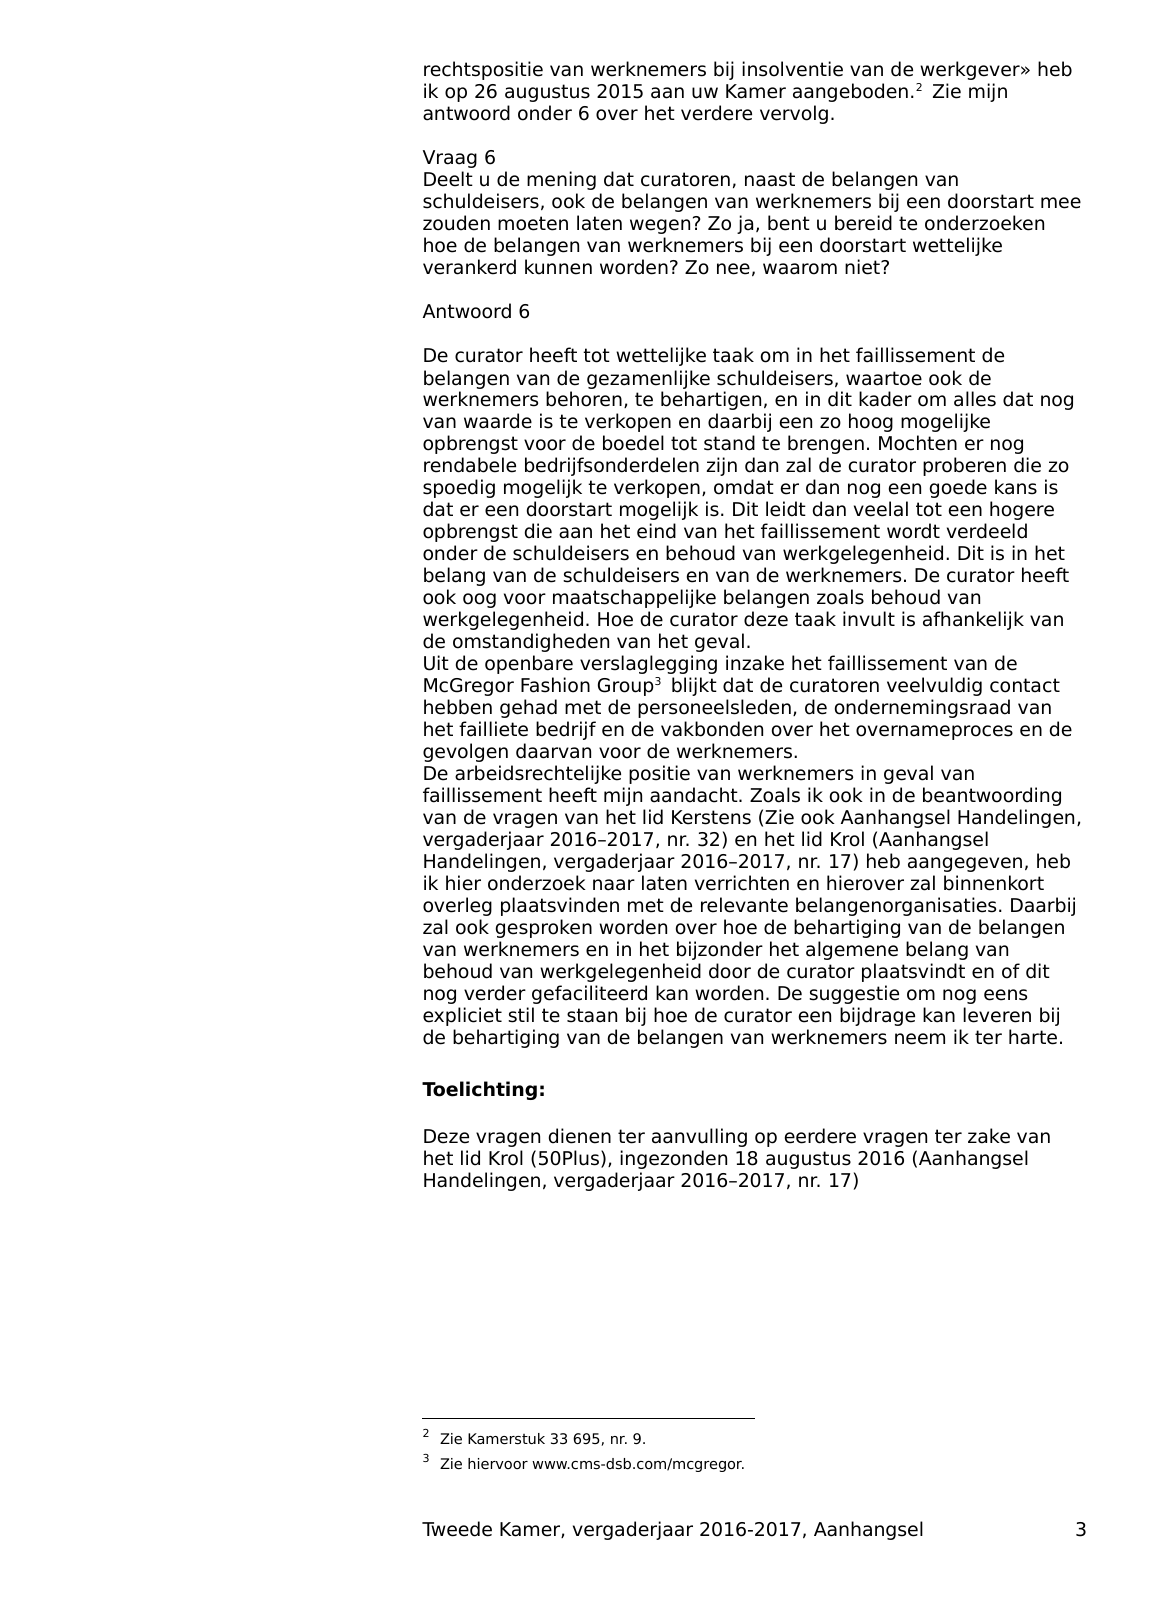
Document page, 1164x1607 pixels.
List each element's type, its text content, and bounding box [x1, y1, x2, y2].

text rechtspositie van werknemers bij insolventie van de werkgever» heb ik op 26 augustus 2015 aan uw Kamer aangeboden. Zie mijn antwoord onder 6 over het verdere vervolg. [422, 59, 1087, 125]
text De curator heeft tot wettelijke taak om in het faillissement de belangen van de gezamenlijke schuldeisers, waartoe ook de werknemers behoren, te behartigen, en in dit kader om alles dat nog van waarde is te verkopen en daarbij een zo hoog mogelijke opbrengst voor de boedel tot stand te brengen. Mochten er nog rendabele bedrijfsonderdelen zijn dan zal de curator proberen die zo spoedig mogelijk te verkopen, omdat er dan nog een goede kans is dat er een doorstart mogelijk is. Dit leidt dan veelal tot een hogere opbrengst die aan het eind van het faillissement wordt verdeeld onder de schuldeisers en behoud van werkgelegenheid. Dit is in het belang van de schuldeisers en van de werknemers. De curator heeft ook oog voor maatschappelijke belangen zoals behoud van werkgelegenheid. Hoe de curator deze taak invult is afhankelijk van de omstandigheden van het geval. [422, 345, 1087, 653]
subtitle Toelichting: [422, 1079, 1087, 1101]
text Zie hiervoor www.cms-dsb.com/mcgregor. [422, 1452, 1087, 1474]
text Uit de openbare verslaglegging inzake het faillissement van de McGregor Fashion Group blijkt dat de curatoren veelvuldig contact hebben gehad met de personeelsleden, de ondernemingsraad van het failliete bedrijf en de vakbonden over het overnameproces en de gevolgen daarvan voor de werknemers. [422, 653, 1087, 763]
text Deze vragen dienen ter aanvulling op eerdere vragen ter zake van het lid Krol (50Plus), ingezonden 18 augustus 2016 (Aanhangsel Handelingen, vergaderjaar 2016–2017, nr. 17) [422, 1126, 1087, 1192]
text De arbeidsrechtelijke positie van werknemers in geval van faillissement heeft mijn aandacht. Zoals ik ook in de beantwoording van de vragen van het lid Kerstens (Zie ook Aanhangsel Handelingen, vergaderjaar 2016–2017, nr. 32) en het lid Krol (Aanhangsel Handelingen, vergaderjaar 2016–2017, nr. 17) heb aangegeven, heb ik hier onderzoek naar laten verrichten en hierover zal binnenkort overleg plaatsvinden met de relevante belangenorganisaties. Daarbij zal ook gesproken worden over hoe de behartiging van de belangen van werknemers en in het bijzonder het algemene belang van behoud van werkgelegenheid door de curator plaatsvindt en of dit nog verder gefaciliteerd kan worden. De suggestie om nog eens expliciet stil te staan bij hoe de curator een bijdrage kan leveren bij de behartiging van de belangen van werknemers neem ik ter harte. [422, 763, 1087, 1049]
text Antwoord 6 [422, 301, 1087, 323]
text Zie Kamerstuk 33 695, nr. 9. [422, 1427, 1087, 1449]
text Vraag 6 [422, 147, 1087, 169]
text Deelt u de mening dat curatoren, naast de belangen van schuldeisers, ook de belangen van werknemers bij een doorstart mee zouden moeten laten wegen? Zo ja, bent u bereid te onderzoeken hoe de belangen van werknemers bij een doorstart wettelijke verankerd kunnen worden? Zo nee, waarom niet? [422, 169, 1087, 279]
